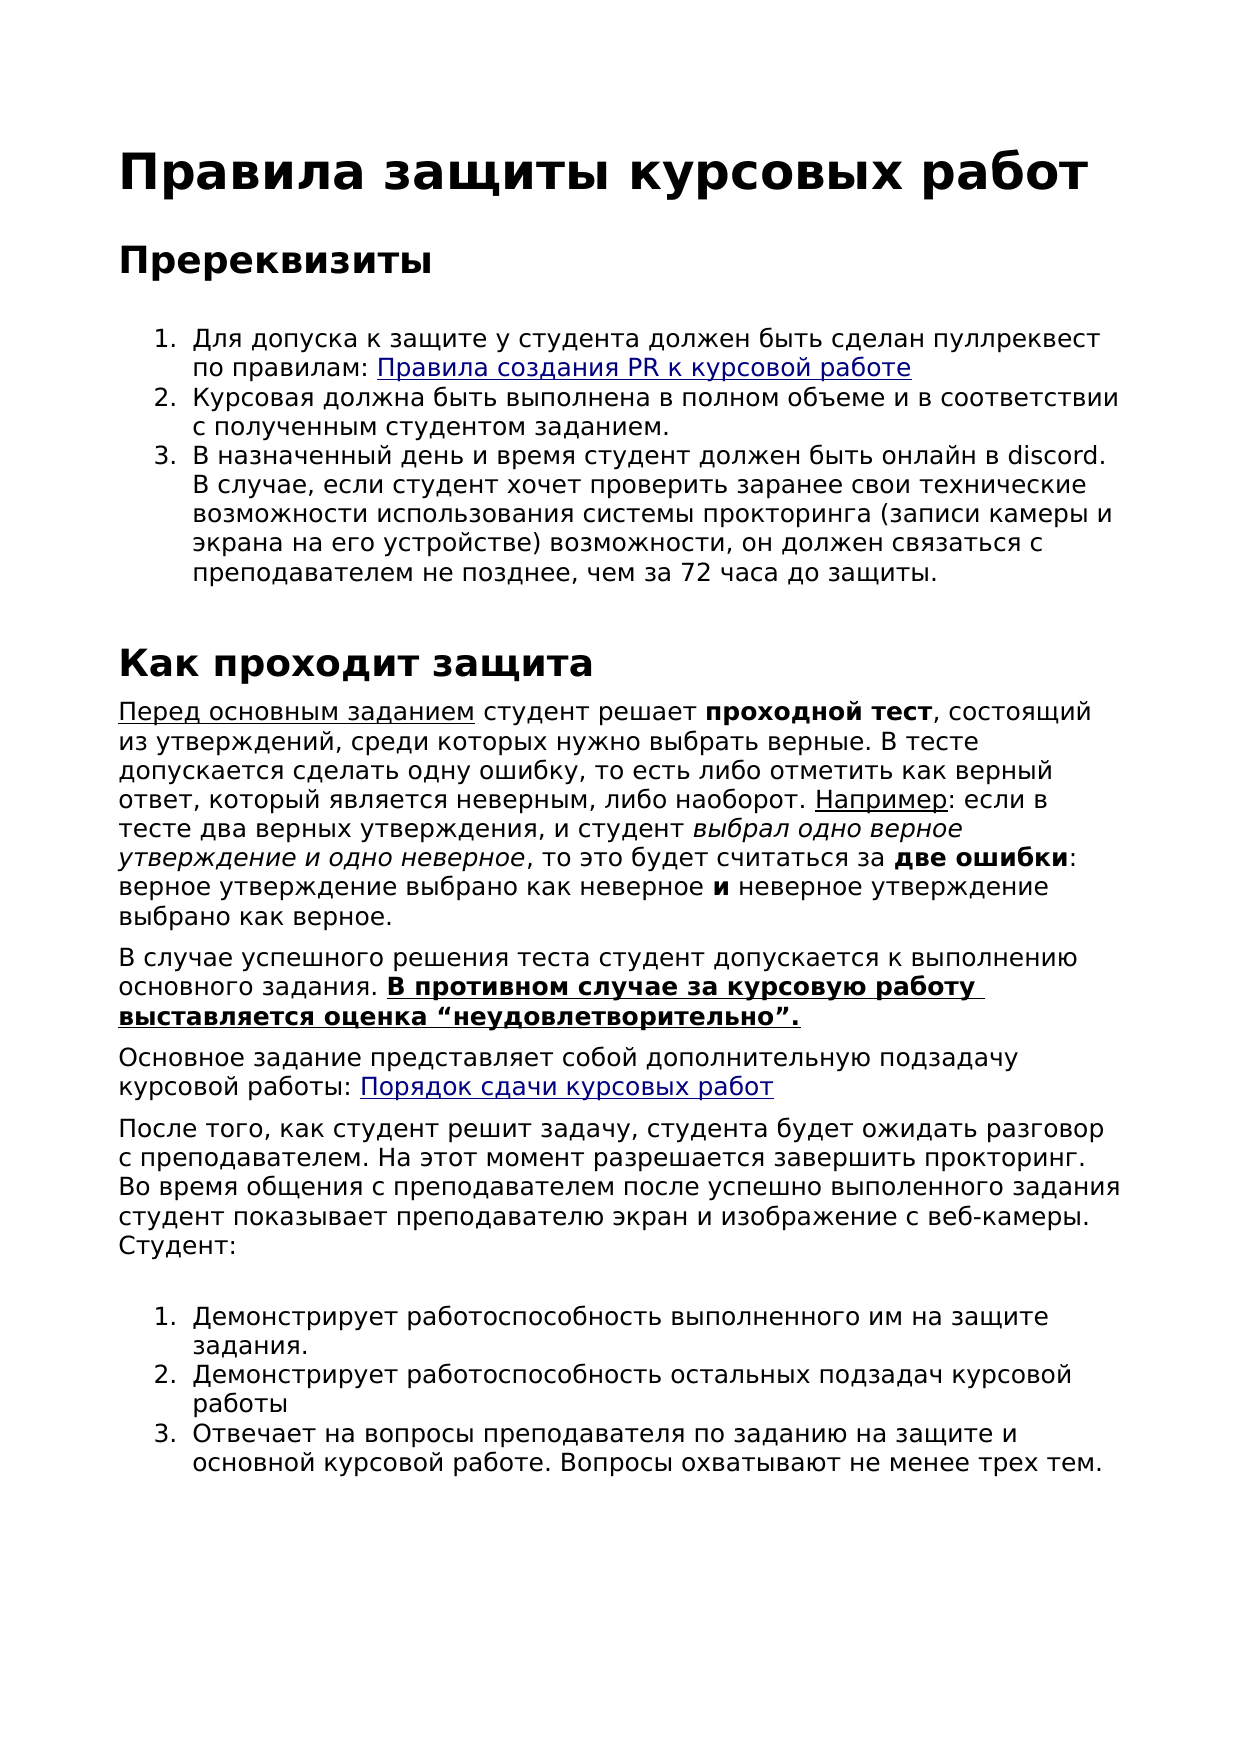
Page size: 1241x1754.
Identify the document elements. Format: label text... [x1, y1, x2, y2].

list В назначенный день и время студент должен быть онлайн в discord. В случае, если студент хочет проверить заранее свои технические возможности использования системы прокторинга (записи камеры и экрана на его устройстве) возможности, он должен связаться с преподавателем не позднее, чем за 72 часа до защиты. [177, 441, 1122, 587]
text Основное задание представляет собой дополнительную подзадачу курсовой работы: Порядок сдачи курсовых работ [118, 1043, 1122, 1102]
subtitle Пререквизиты [118, 239, 1122, 282]
list Для допуска к защите у студента должен быть сделан пуллреквест по правилам: Правила создания PR к курсовой работе [177, 324, 1122, 383]
list Демонстрирует работоспособность остальных подзадач курсовой работы [177, 1360, 1122, 1419]
text Перед основным заданием студент решает проходной тест, состоящий из утверждений, среди которых нужно выбрать верные. В тесте допускается сделать одну ошибку, то есть либо отметить как верный ответ, который является неверным, либо наоборот. Например: если в тесте два верных утверждения, и студент выбрал одно верное утверждение и одно неверное, то это будет считаться за две ошибки: верное утверждение выбрано как неверное и неверное утверждение выбрано как верное. [118, 698, 1122, 931]
text После того, как студент решит задачу, студента будет ожидать разговор с преподавателем. На этот момент разрешается завершить прокторинг. Во время общения с преподавателем после успешно выполенного задания студент показывает преподавателю экран и изображение с веб-камеры. Студент: [118, 1114, 1122, 1260]
text В случае успешного решения теста студент допускается к выполнению основного задания. В противном случае за курсовую работу выставляется оценка “неудовлетворительно”. [118, 943, 1122, 1031]
list Курсовая должна быть выполнена в полном объеме и в соответствии с полученным студентом заданием. [177, 383, 1122, 441]
subtitle Как проходит защита [118, 641, 1122, 685]
list Демонстрирует работоспособность выполненного им на защите задания. [177, 1302, 1122, 1360]
list Отвечает на вопросы преподавателя по заданию на защите и основной курсовой работе. Вопросы охватывают не менее трех тем. [177, 1419, 1122, 1477]
subtitle Правила защиты курсовых работ [118, 143, 1122, 201]
